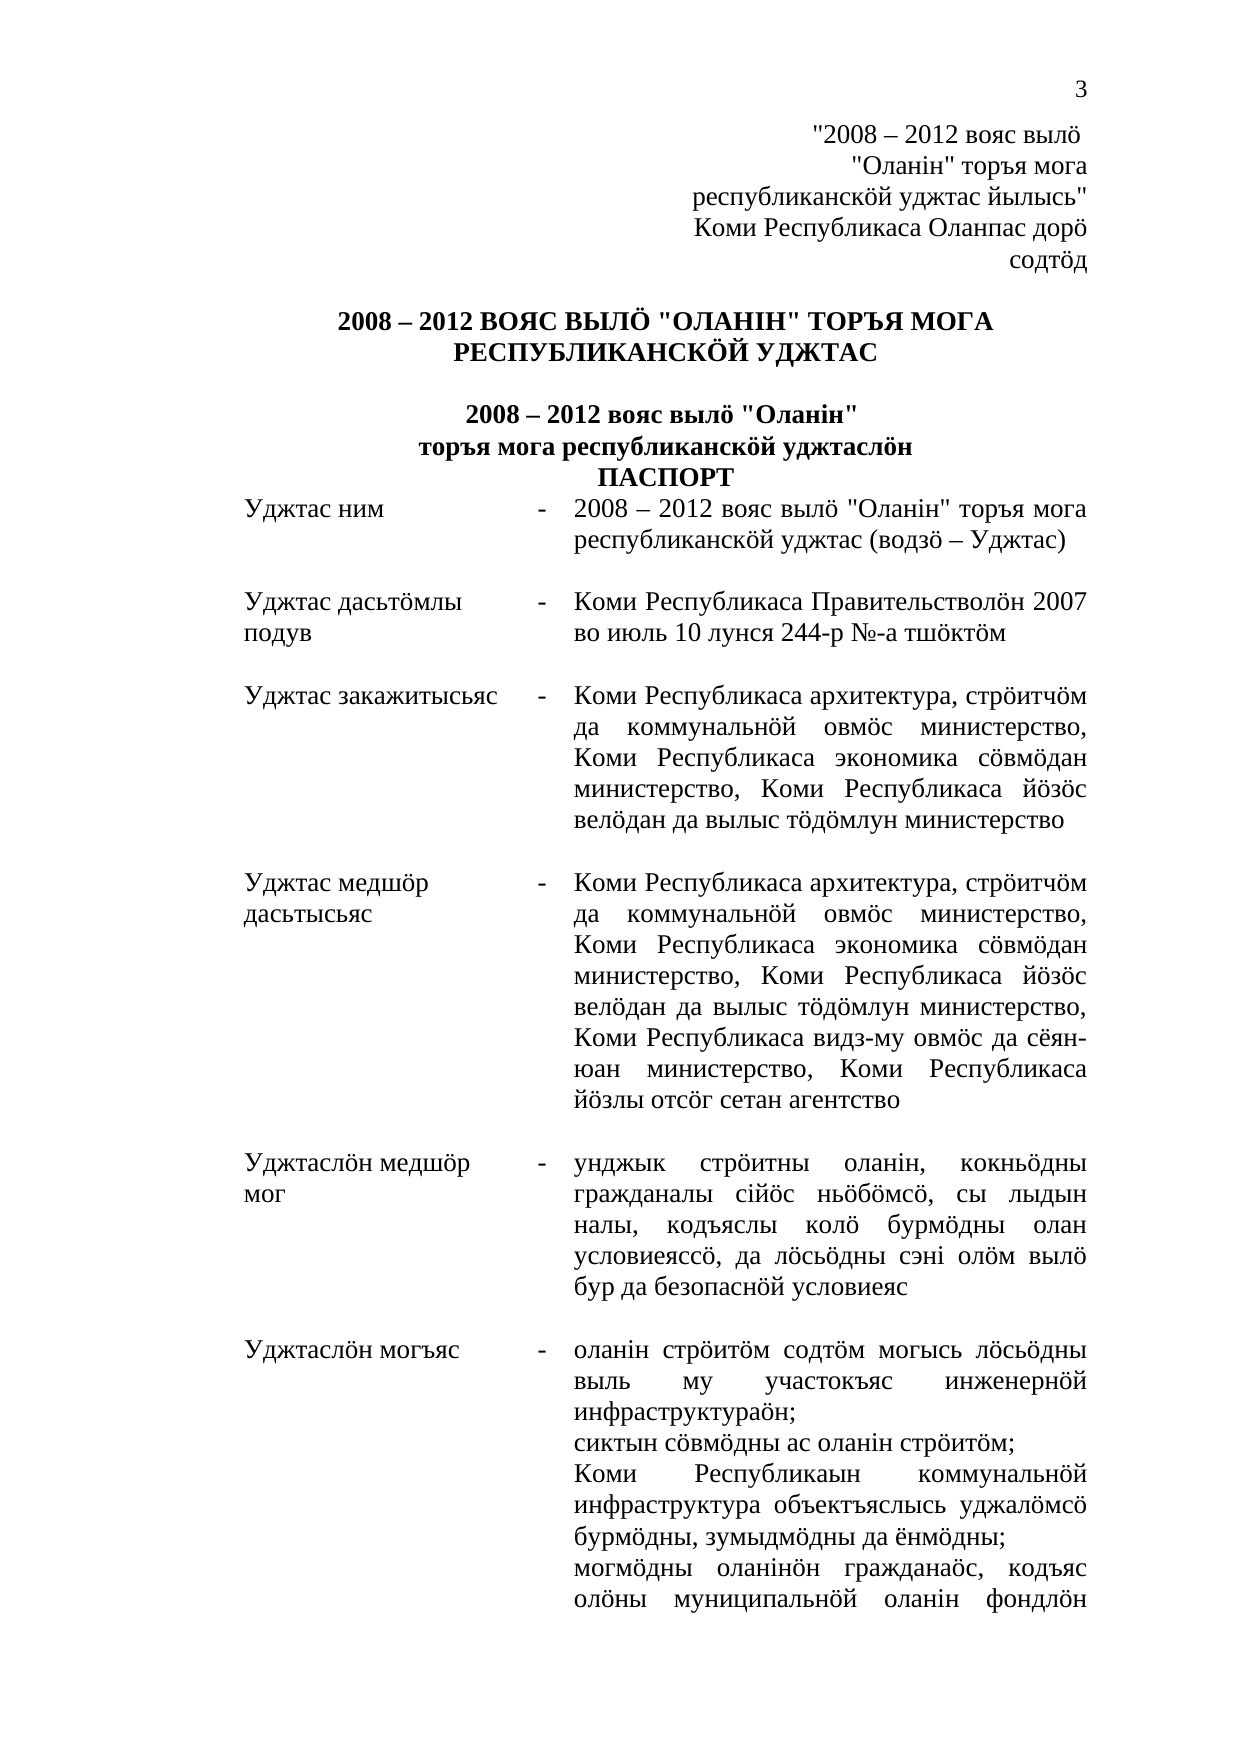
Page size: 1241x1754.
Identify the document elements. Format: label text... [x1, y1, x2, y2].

table_cell Уджтас дасьтöмлы подув [233, 585, 521, 679]
table_header 2008 – 2012 вояс вылö "Оланін" торъя мога республиканскöй уджтас (водзö – Уджтас) [563, 492, 1099, 585]
table_cell - [521, 1146, 562, 1333]
table_cell Коми Республикаса Правительстволöн 2007 во июль 10 лунся 244-р №-а тшöктöм [563, 585, 1099, 679]
table_cell оланін стрöитöм содтöм могысь лöсьöдны выль му участокъяс инженернöй инфраструктураöн; сиктын сöвмöдны ас оланін стрöитöм; Коми Республикаын коммунальнöй инфраструктура объектъяслысь уджалöмсö бурмöдны, зумыдмöдны да ёнмöдны; могмöдны оланінöн гражданаöс, кодъяс олöны муниципальнöй оланін фондлöн [563, 1333, 1099, 1613]
table_header - [521, 492, 562, 585]
text "Оланін" торъя мога [244, 149, 1087, 180]
table_cell Уджтаслöн медшöр мог [233, 1146, 521, 1333]
text республиканскöй уджтас йылысь" [244, 180, 1087, 212]
table_cell Коми Республикаса архитектура, стрöитчöм да коммунальнöй овмöс министерство, Коми Республикаса экономика сöвмöдан министерство, Коми Республикаса йöзöс велöдан да вылыс тöдöмлун министерство [563, 679, 1099, 866]
table_cell Уджтаслöн могъяс [233, 1333, 521, 1613]
text содтöд [244, 243, 1087, 274]
table_cell - [521, 866, 562, 1146]
table_cell - [521, 585, 562, 679]
text 2008 – 2012 вояс вылö "Оланін" [244, 398, 1087, 429]
table_cell Уджтас закажитысьяс [233, 679, 521, 866]
table_cell Уджтас медшöр дасьтысьяс [233, 866, 521, 1146]
text "2008 – 2012 вояс вылö [244, 118, 1087, 149]
text Коми Республикаса Оланпас дорö [244, 212, 1087, 243]
table_cell - [521, 679, 562, 866]
text ПАСПОРТ [244, 461, 1087, 492]
table_header Уджтас ним [233, 492, 521, 585]
table_cell Коми Республикаса архитектура, стрöитчöм да коммунальнöй овмöс министерство, Коми Республикаса экономика сöвмöдан министерство, Коми Республикаса йöзöс велöдан да вылыс тöдöмлун министерство, Коми Республикаса видз-му овмöс да сёян-юан министерство, Коми Республикаса йöзлы отсöг сетан агентство [563, 866, 1099, 1146]
table_cell - [521, 1333, 562, 1613]
text торъя мога республиканскöй уджтаслöн [244, 429, 1087, 461]
table_cell унджык стрöитны оланін, кокньöдны гражданалы сійöс ньöбöмсö, сы лыдын налы, кодъяслы колö бурмöдны олан условиеяссö, да лöсьöдны сэні олöм вылö бур да безопаснöй условиеяс [563, 1146, 1099, 1333]
text 2008 – 2012 ВОЯС ВЫЛÖ "ОЛАНIН" ТОРЪЯ МОГА РЕСПУБЛИКАНСКÖЙ УДЖТАС [244, 305, 1087, 367]
